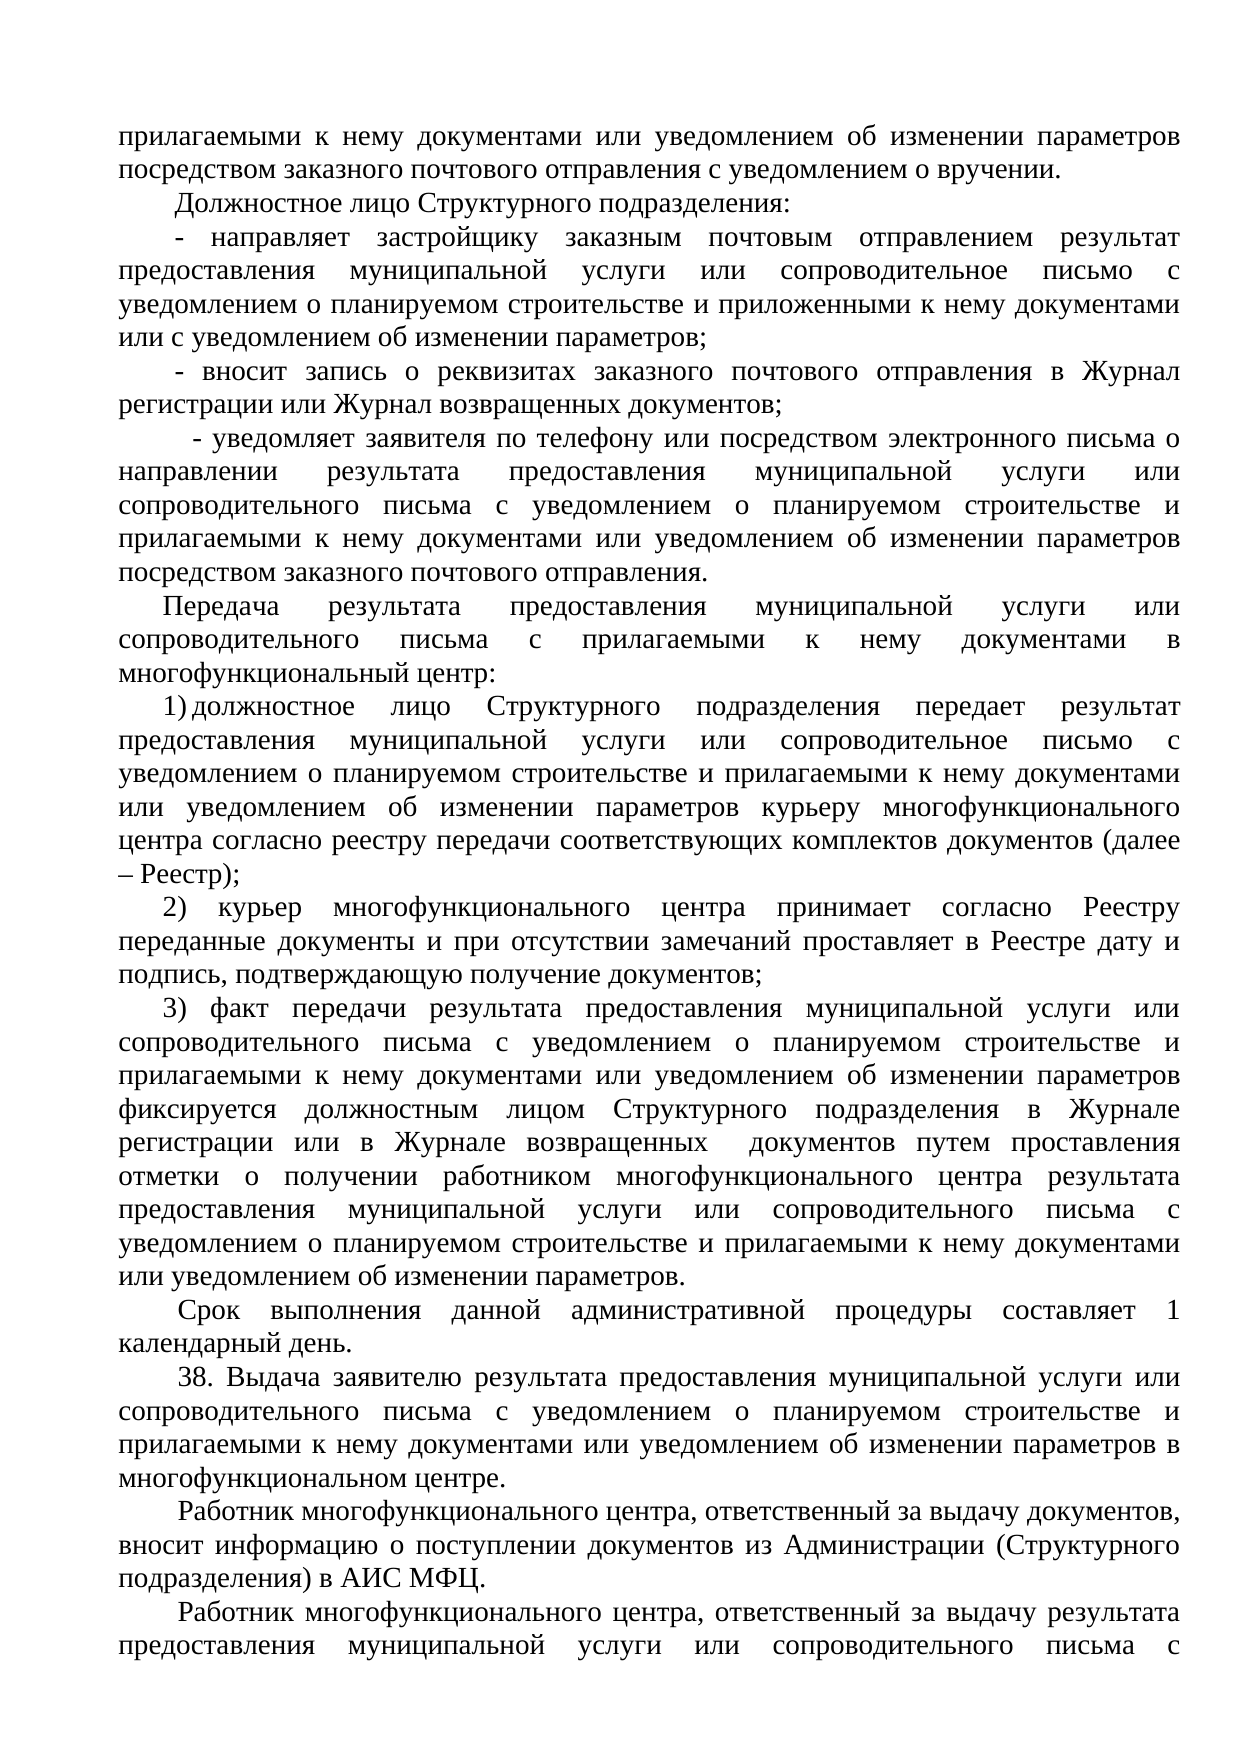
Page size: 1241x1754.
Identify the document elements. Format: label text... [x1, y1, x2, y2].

list должностное лицо Структурного подразделения передает результат предоставления муниципальной услуги или сопроводительное письмо с уведомлением о планируемом строительстве и прилагаемыми к нему документами или уведомлением об изменении параметров курьеру многофункционального центра согласно реестру передачи соответствующих комплектов документов (далее – Реестр); [118, 688, 1181, 889]
text Работник многофункционального центра, ответственный за выдачу результата предоставления муниципальной услуги или сопроводительного письма с [118, 1594, 1181, 1661]
text 38. Выдача заявителю результата предоставления муниципальной услуги или сопроводительного письма с уведомлением о планируемом строительстве и прилагаемыми к нему документами или уведомлением об изменении параметров в многофункциональном центре. [118, 1359, 1181, 1493]
text - уведомляет заявителя по телефону или посредством электронного письма о направлении результата предоставления муниципальной услуги или сопроводительного письма с уведомлением о планируемом строительстве и прилагаемыми к нему документами или уведомлением об изменении параметров посредством заказного почтового отправления. [118, 420, 1181, 588]
text 3) факт передачи результата предоставления муниципальной услуги или сопроводительного письма с уведомлением о планируемом строительстве и прилагаемыми к нему документами или уведомлением об изменении параметров фиксируется должностным лицом Структурного подразделения в Журнале регистрации или в Журнале возвращенных документов путем проставления отметки о получении работником многофункционального центра результата предоставления муниципальной услуги или сопроводительного письма с уведомлением о планируемом строительстве и прилагаемыми к нему документами или уведомлением об изменении параметров. [118, 990, 1181, 1292]
text - вносит запись о реквизитах заказного почтового отправления в Журнал регистрации или Журнал возвращенных документов; [118, 353, 1181, 420]
text - направляет застройщику заказным почтовым отправлением результат предоставления муниципальной услуги или сопроводительное письмо с уведомлением о планируемом строительстве и приложенными к нему документами или с уведомлением об изменении параметров; [118, 219, 1181, 353]
text Передача результата предоставления муниципальной услуги или сопроводительного письма с прилагаемыми к нему документами в многофункциональный центр: [118, 588, 1181, 688]
text 2) курьер многофункционального центра принимает согласно Реестру переданные документы и при отсутствии замечаний проставляет в Реестре дату и подпись, подтверждающую получение документов; [118, 889, 1181, 990]
text Срок выполнения данной административной процедуры составляет 1 календарный день. [118, 1292, 1181, 1359]
text прилагаемыми к нему документами или уведомлением об изменении параметров посредством заказного почтового отправления с уведомлением о вручении. [118, 118, 1181, 185]
text Должностное лицо Структурного подразделения: [118, 185, 1181, 219]
text Работник многофункционального центра, ответственный за выдачу документов, вносит информацию о поступлении документов из Администрации (Структурного подразделения) в АИС МФЦ. [118, 1493, 1181, 1594]
